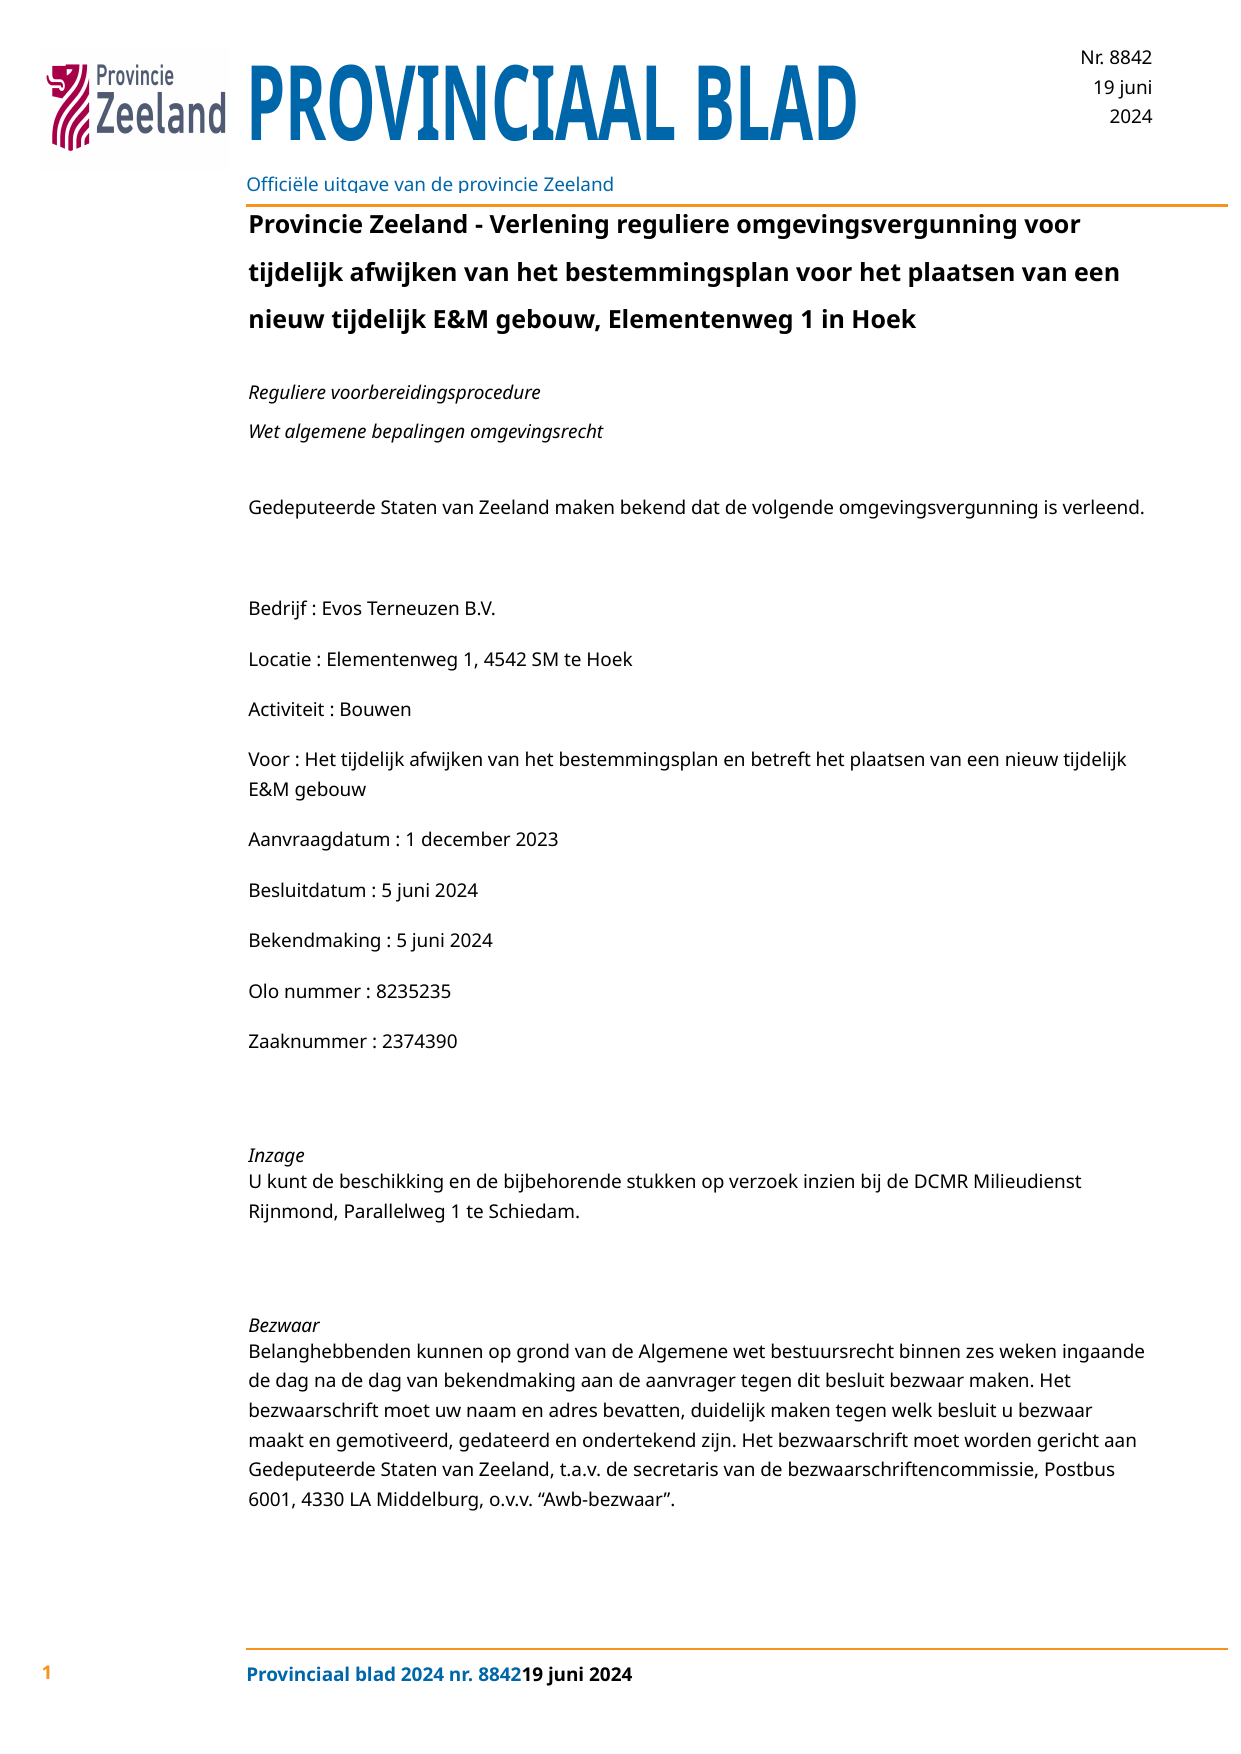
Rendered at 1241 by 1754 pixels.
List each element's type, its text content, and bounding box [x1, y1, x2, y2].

text Olo nummer : 8235235 [248, 978, 1152, 1003]
text Wet algemene bepalingen omgevingsrecht [248, 418, 1152, 444]
text Zaaknummer : 2374390 [248, 1028, 1152, 1054]
text Voor : Het tijdelijk afwijken van het bestemmingsplan en betreft het plaatsen van een nieuw tijdelijk E&M gebouw [248, 747, 1152, 802]
text Reguliere voorbereidingsprocedure [248, 379, 1152, 405]
text Locatie : Elementenweg 1, 4542 SM te Hoek [248, 646, 1152, 671]
text U kunt de beschikking en de bijbehorende stukken op verzoek inzien bij de DCMR Milieudienst Rijnmond, Parallelweg 1 te Schiedam. [248, 1168, 1152, 1224]
text Besluitdatum : 5 juni 2024 [248, 877, 1152, 903]
text Provincie Zeeland - Verlening reguliere omgevingsvergunning voor tijdelijk afwijken van het bestemmingsplan voor het plaatsen van een nieuw tijdelijk E&M gebouw, Elementenweg 1 in Hoek [248, 207, 1152, 336]
text Aanvraagdatum : 1 december 2023 [248, 827, 1152, 852]
text Bezwaar [248, 1312, 1152, 1338]
text Bedrijf : Evos Terneuzen B.V. [248, 595, 1152, 621]
text Belanghebbenden kunnen op grond van de Algemene wet bestuursrecht binnen zes weken ingaande de dag na de dag van bekendmaking aan de aanvrager tegen dit besluit bezwaar maken. Het bezwaarschrift moet uw naam en adres bevatten, duidelijk maken tegen welk besluit u bezwaar maakt en gemotiveerd, gedateerd en ondertekend zijn. Het bezwaarschrift moet worden gericht aan Gedeputeerde Staten van Zeeland, t.a.v. de secretaris van de bezwaarschriftencommissie, Postbus 6001, 4330 LA Middelburg, o.v.v. “Awb-bezwaar”. [248, 1338, 1152, 1512]
picture [41, 47, 231, 172]
text Inzage [248, 1143, 1152, 1168]
text Bekendmaking : 5 juni 2024 [248, 927, 1152, 953]
text Gedeputeerde Staten van Zeeland maken bekend dat de volgende omgevingsvergunning is verleend. [248, 494, 1152, 520]
text Activiteit : Bouwen [248, 696, 1152, 722]
